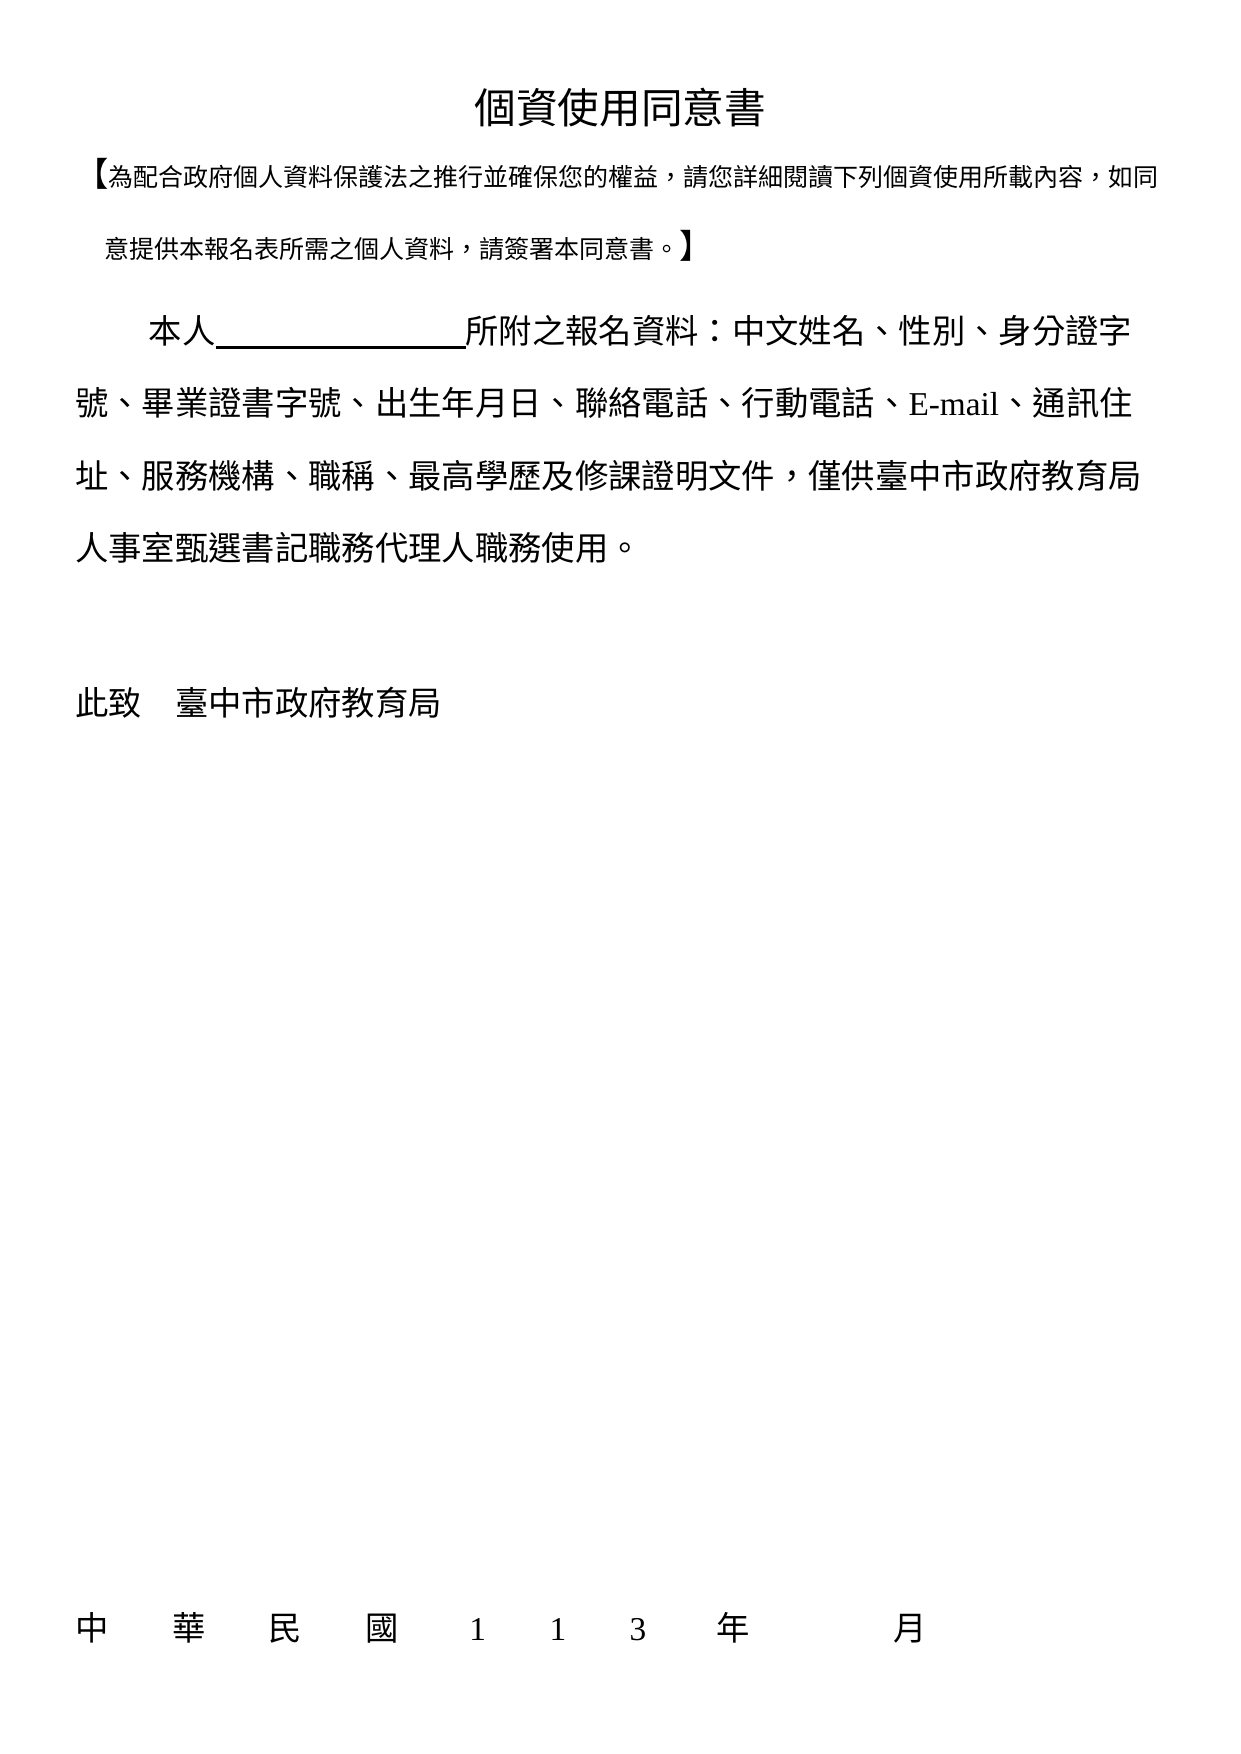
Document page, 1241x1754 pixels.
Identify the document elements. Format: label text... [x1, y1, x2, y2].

text 此致 臺中市政府教育局 [75, 677, 1165, 725]
text 【為配合政府個人資料保護法之推行並確保您的權益，請您詳細閱讀下列個資使用所載內容，如同意提供本報名表所需之個人資料，請簽署本同意書。】 [75, 148, 1165, 268]
text 個資使用同意書 [75, 75, 1165, 135]
text 本人 所附之報名資料：中文姓名、性別、身分證字號、畢業證書字號、出生年月日、聯絡電話、行動電話、E-mail、通訊住址、服務機構、職稱、最高學歷及修課證明文件，僅供臺中市政府教育局人事室甄選書記職務代理人職務使用。 [75, 305, 1165, 570]
text 中華民國113年 月 [75, 1601, 1080, 1649]
